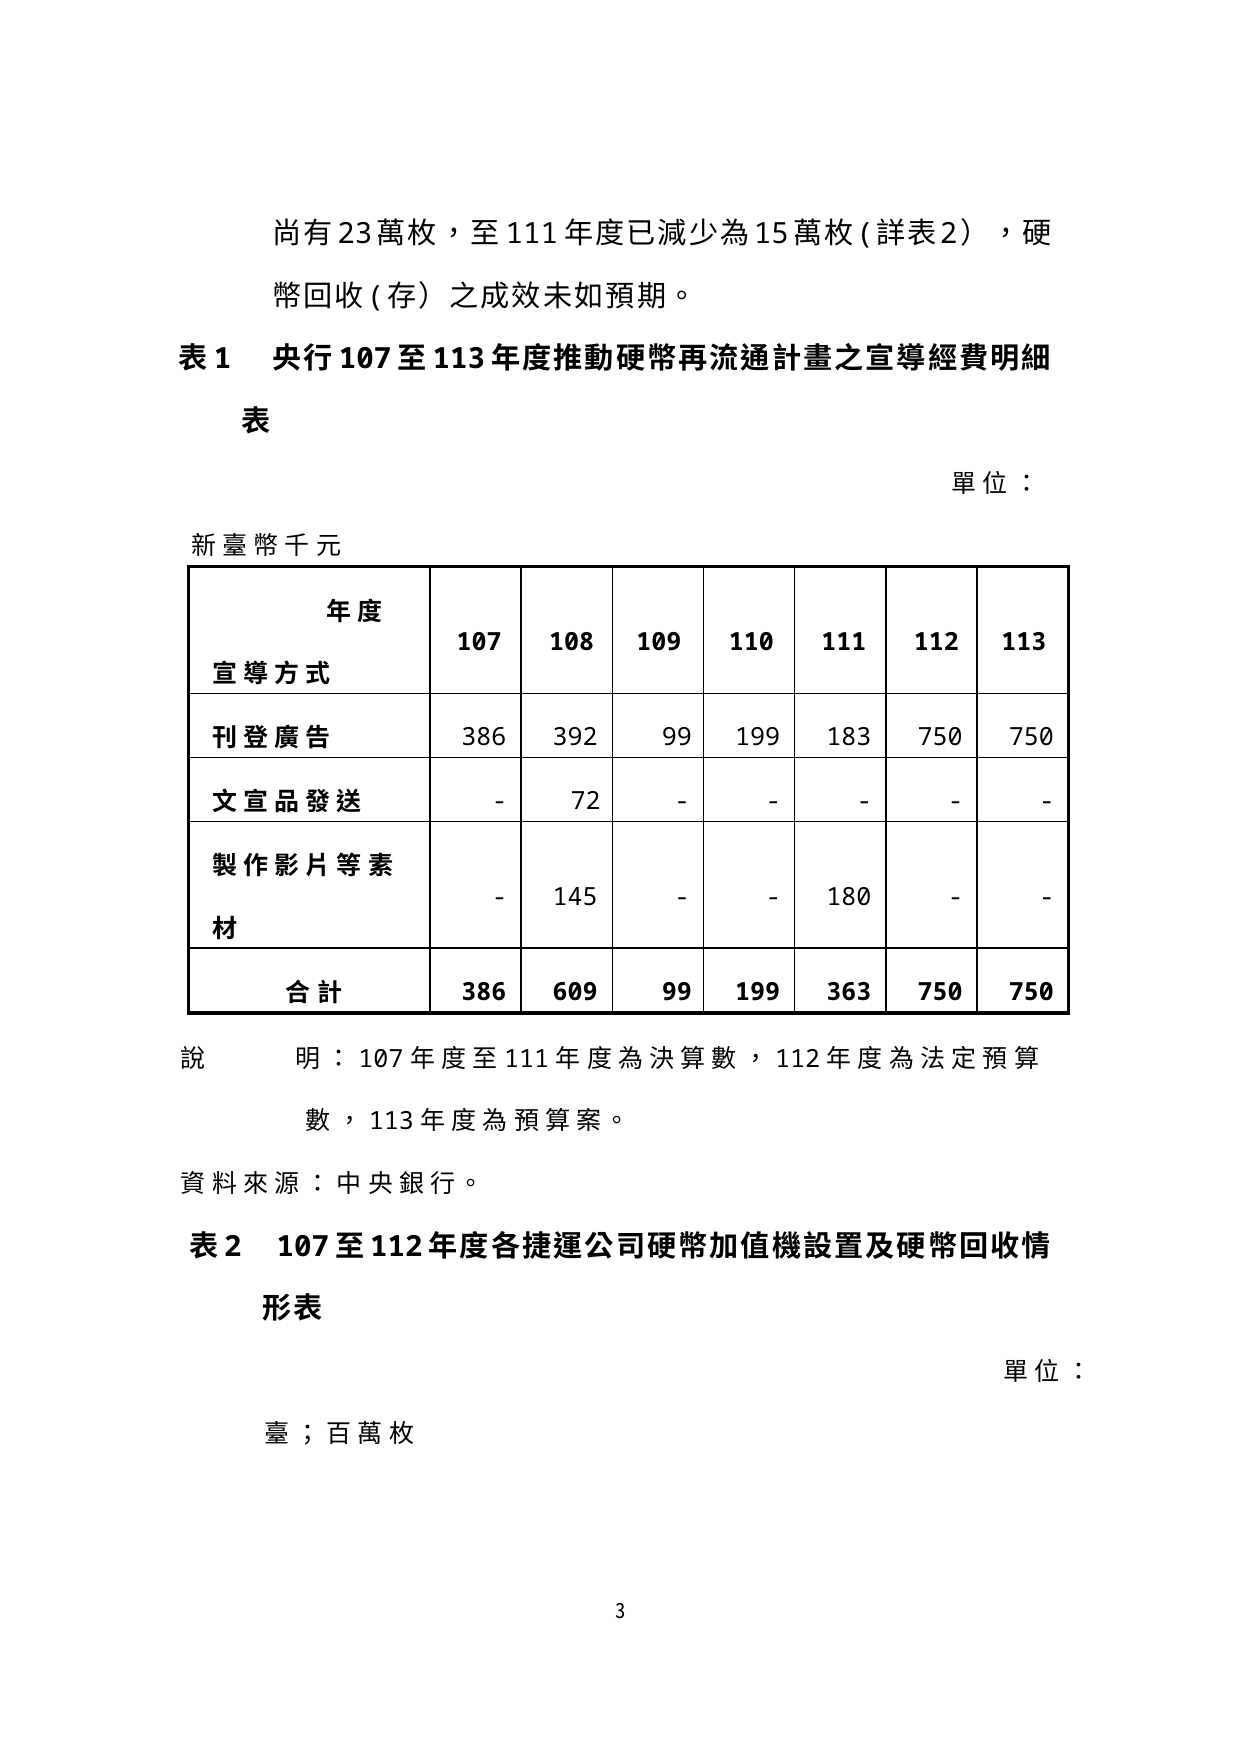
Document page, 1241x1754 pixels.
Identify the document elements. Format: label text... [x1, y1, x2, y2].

table_cell 750 [978, 949, 1067, 1011]
table_cell - [978, 758, 1067, 821]
table_header 年度 宣導方式 [190, 568, 429, 693]
text 表2 107至112年度各捷運公司硬幣加值機設置及硬幣回收情形表 [180, 1202, 1063, 1327]
table_cell 145 [522, 822, 612, 947]
text 尚有23萬枚，至111年度已減少為15萬枚(詳表2），硬幣回收(存）之成效未如預期。 [266, 189, 1063, 314]
table_cell 750 [978, 694, 1067, 757]
table_cell 750 [887, 949, 976, 1011]
table_cell - [613, 822, 703, 947]
table_cell 199 [704, 694, 794, 757]
table_cell - [431, 822, 520, 947]
table_header 107 [431, 568, 520, 693]
text 說 明：107年度至111年度為決算數，112年度為法定預算數，113年度為預算案。 [174, 1014, 1063, 1139]
table_header 111 [795, 568, 885, 693]
table_header 108 [522, 568, 612, 693]
table_cell 180 [795, 822, 885, 947]
table_cell 363 [795, 949, 885, 1011]
table_header 112 [887, 568, 976, 693]
table_cell - [704, 758, 794, 821]
table_cell 609 [522, 949, 612, 1011]
text 單位：新臺幣千元 [177, 439, 1063, 564]
text 單位：臺；百萬枚 [180, 1327, 1065, 1452]
table_cell 392 [522, 694, 612, 757]
table_cell 199 [704, 949, 794, 1011]
table_cell 文宣品發送 [190, 758, 429, 821]
table_cell 72 [522, 758, 612, 821]
table_header 113 [978, 568, 1067, 693]
table_cell 刊登廣告 [190, 694, 429, 757]
table_cell - [795, 758, 885, 821]
table_cell 183 [795, 694, 885, 757]
table_cell 99 [613, 694, 703, 757]
table_cell - [613, 758, 703, 821]
table_cell - [887, 758, 976, 821]
text 表1 央行107至113年度推動硬幣再流通計畫之宣導經費明細表 [173, 314, 1063, 439]
table_header 109 [613, 568, 703, 693]
table_cell 合計 [190, 949, 429, 1011]
table_cell - [704, 822, 794, 947]
table_cell 386 [431, 694, 520, 757]
table_cell 750 [887, 694, 976, 757]
table_cell 製作影片等素材 [190, 822, 429, 947]
table_cell 386 [431, 949, 520, 1011]
table_cell - [978, 822, 1067, 947]
table_cell 99 [613, 949, 703, 1011]
table_cell - [431, 758, 520, 821]
text 資料來源：中央銀行。 [174, 1139, 1063, 1202]
table_header 110 [704, 568, 794, 693]
table_cell - [887, 822, 976, 947]
